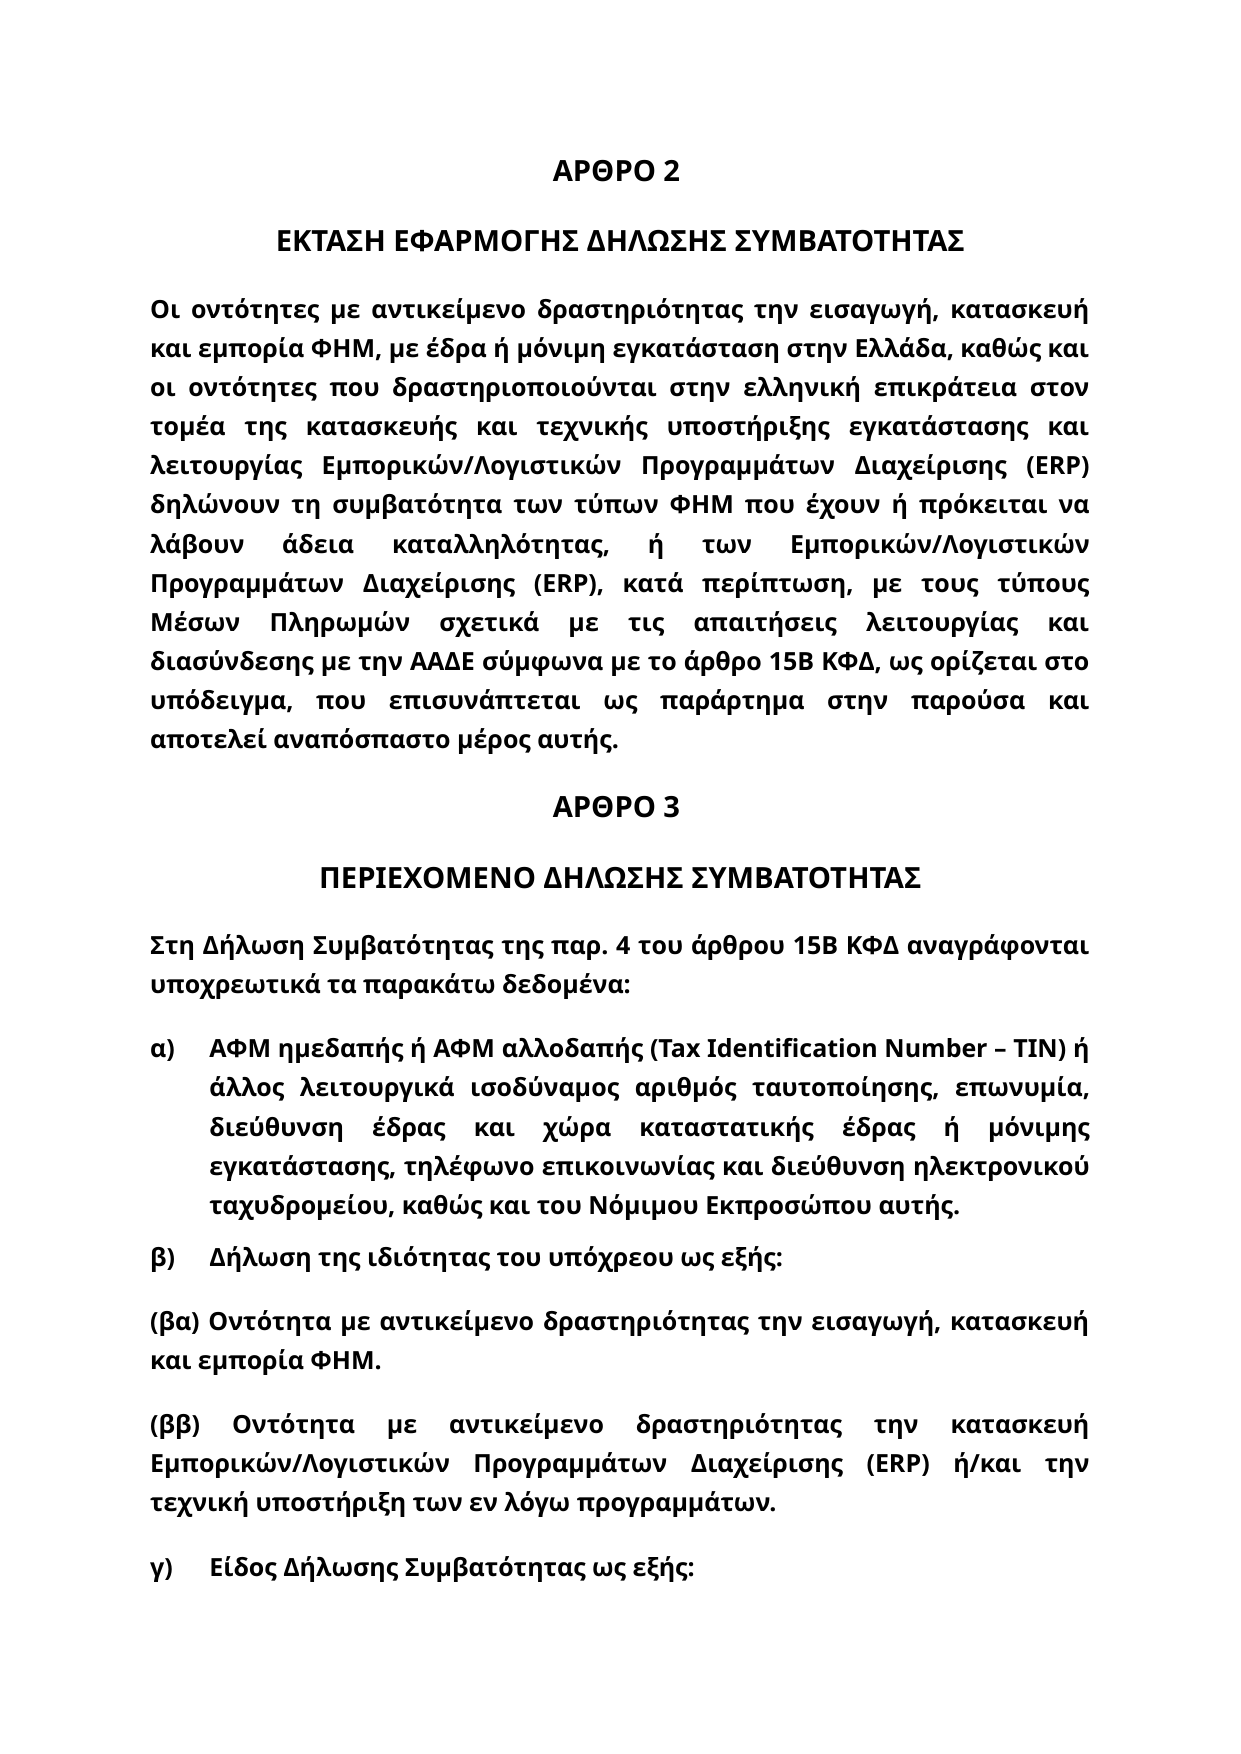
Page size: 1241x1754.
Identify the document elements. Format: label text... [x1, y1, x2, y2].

subtitle ΑΡΘΡΟ 3 [150, 786, 1090, 826]
text (ββ) Οντότητα με αντικείμενο δραστηριότητας την κατασκευή Εμπορικών/Λογιστικών Προγραμμάτων Διαχείρισης (ERP) ή/και την τεχνική υποστήριξη των εν λόγω προγραμμάτων. [150, 1407, 1090, 1519]
subtitle ΑΡΘΡΟ 2 [150, 150, 1090, 190]
list β) Δήλωση της ιδιότητας του υπόχρεου ως εξής: [150, 1239, 1090, 1273]
subtitle ΕΚΤΑΣΗ ΕΦΑΡΜΟΓΗΣ ΔΗΛΩΣΗΣ ΣΥΜΒΑΤΟΤΗΤΑΣ [150, 221, 1090, 260]
list γ) Είδος Δήλωσης Συμβατότητας ως εξής: [150, 1549, 1090, 1583]
text (βα) Οντότητα με αντικείμενο δραστηριότητας την εισαγωγή, κατασκευή και εμπορία ΦΗΜ. [150, 1303, 1090, 1377]
subtitle ΠΕΡΙΕΧΟΜΕΝΟ ΔΗΛΩΣΗΣ ΣΥΜΒΑΤΟΤΗΤΑΣ [150, 857, 1090, 897]
list α) ΑΦΜ ημεδαπής ή ΑΦΜ αλλοδαπής (Tax Identification Number – TIN) ή άλλος λειτουργικά ισοδύναμος αριθμός ταυτοποίησης, επωνυμία, διεύθυνση έδρας και χώρα καταστατικής έδρας ή μόνιμης εγκατάστασης, τηλέφωνο επικοινωνίας και διεύθυνση ηλεκτρονικού ταχυδρομείου, καθώς και του Νόμιμου Εκπροσώπου αυτής. [150, 1031, 1090, 1222]
text Στη Δήλωση Συμβατότητας της παρ. 4 του άρθρου 15Β ΚΦΔ αναγράφονται υποχρεωτικά τα παρακάτω δεδομένα: [150, 927, 1090, 1001]
text Οι οντότητες με αντικείμενο δραστηριότητας την εισαγωγή, κατασκευή και εμπορία ΦΗΜ, με έδρα ή μόνιμη εγκατάσταση στην Ελλάδα, καθώς και οι οντότητες που δραστηριοποιούνται στην ελληνική επικράτεια στον τομέα της κατασκευής και τεχνικής υποστήριξης εγκατάστασης και λειτουργίας Εμπορικών/Λογιστικών Προγραμμάτων Διαχείρισης (ERP) δηλώνουν τη συμβατότητα των τύπων ΦΗΜ που έχουν ή πρόκειται να λάβουν άδεια καταλληλότητας, ή των Εμπορικών/Λογιστικών Προγραμμάτων Διαχείρισης (ERP), κατά περίπτωση, με τους τύπους Μέσων Πληρωμών σχετικά με τις απαιτήσεις λειτουργίας και διασύνδεσης με την ΑΑΔΕ σύμφωνα με το άρθρο 15Β ΚΦΔ, ως ορίζεται στο υπόδειγμα, που επισυνάπτεται ως παράρτημα στην παρούσα και αποτελεί αναπόσπαστο μέρος αυτής. [150, 291, 1090, 756]
